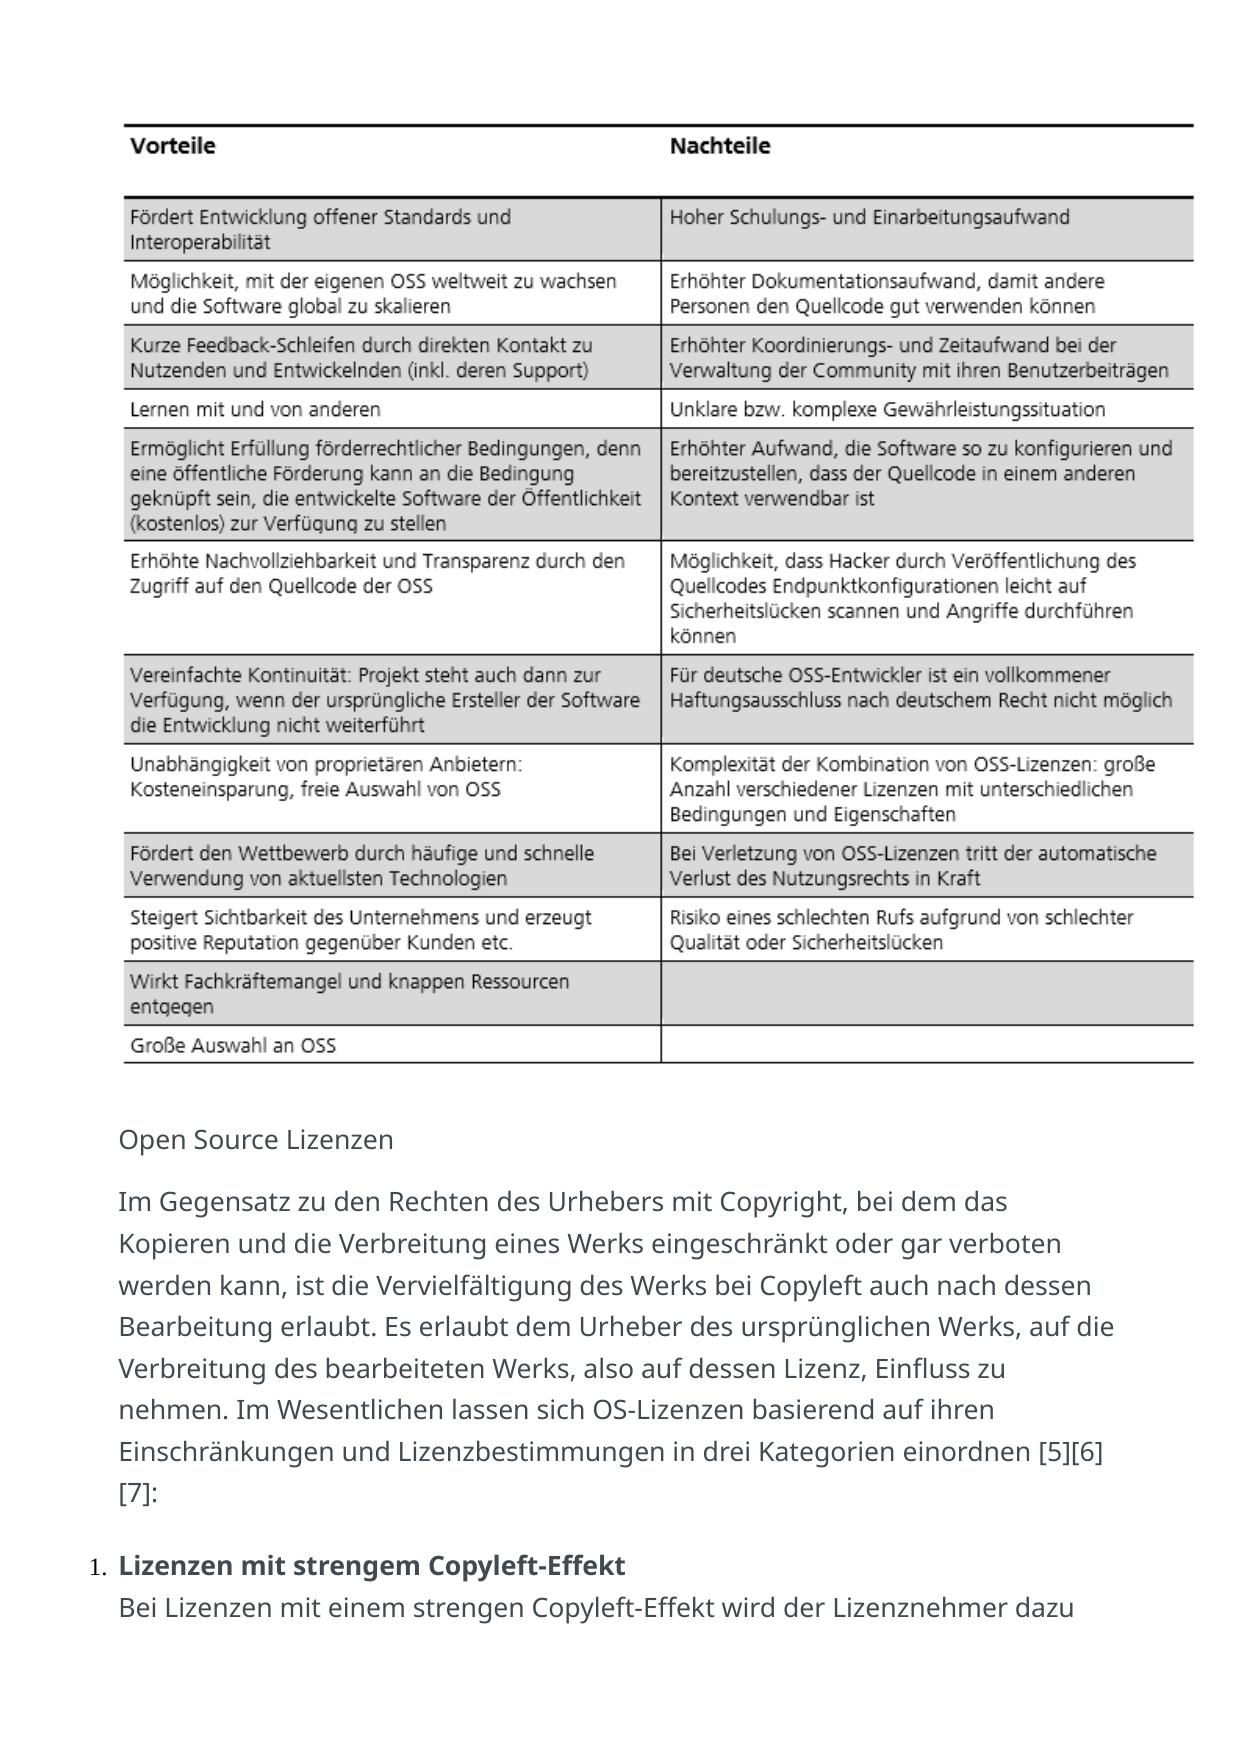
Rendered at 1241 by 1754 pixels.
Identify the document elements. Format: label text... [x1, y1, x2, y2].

text Im Gegensatz zu den Rechten des Urhebers mit Copyright, bei dem das Kopieren und die Verbreitung eines Werks eingeschränkt oder gar verboten werden kann, ist die Vervielfältigung des Werks bei Copyleft auch nach dessen Bearbeitung erlaubt. Es erlaubt dem Urheber des ursprünglichen Werks, auf die Verbreitung des bearbeiteten Werks, also auf dessen Lizenz, Einfluss zu nehmen. Im Wesentlichen lassen sich OS-Lizenzen basierend auf ihren Einschränkungen und Lizenzbestimmungen in drei Kategorien einordnen [5][6][7]: [118, 1183, 1122, 1511]
list Lizenzen mit strengem Copyleft-Effekt Bei Lizenzen mit einem strengen Copyleft-Effekt wird der Lizenznehmer dazu [118, 1547, 1122, 1625]
subtitle Open Source Lizenzen [118, 1121, 1122, 1157]
picture [118, 118, 1204, 1070]
